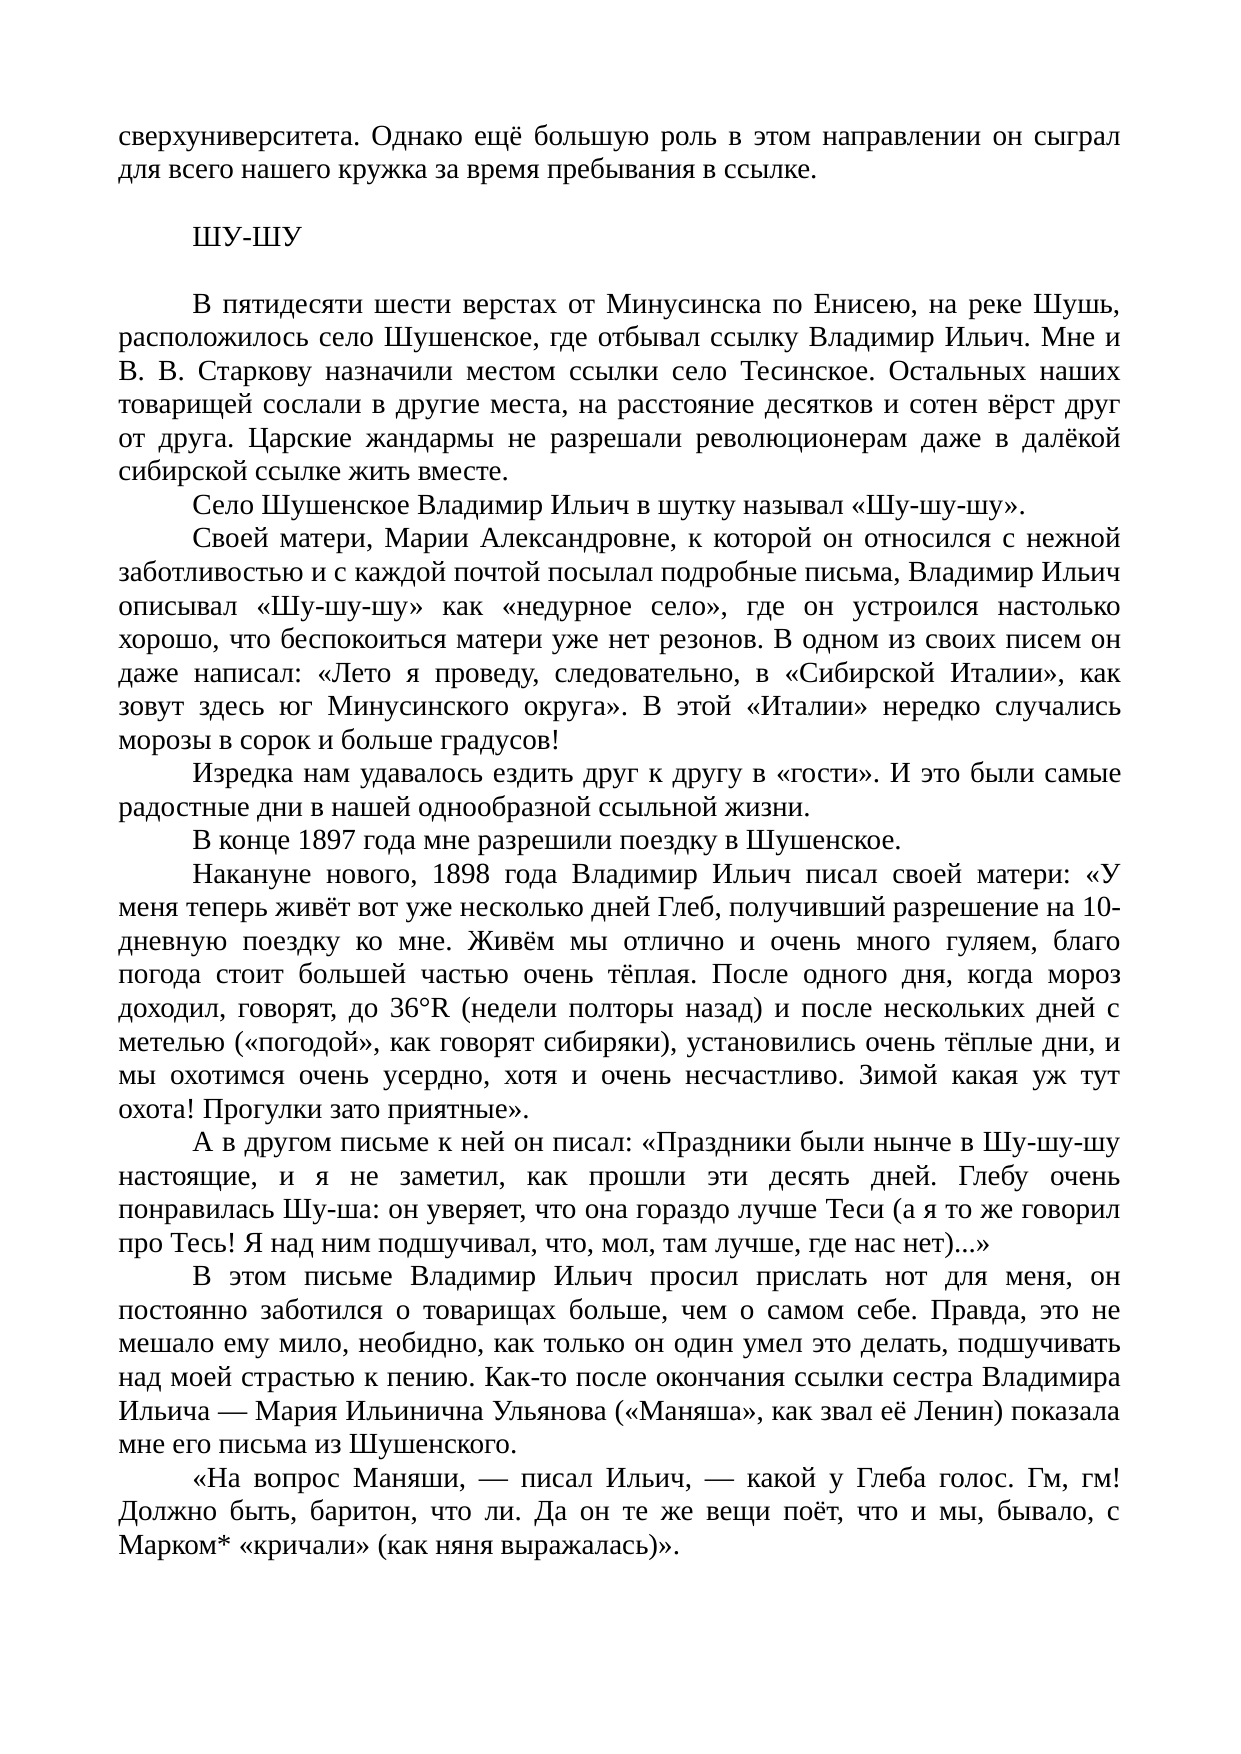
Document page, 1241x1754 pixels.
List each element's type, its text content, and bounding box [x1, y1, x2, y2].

text Изредка нам удавалось ездить друг к другу в «гости». И это были самые радостные дни в нашей однообразной ссыльной жизни. [118, 755, 1122, 822]
text сверхуниверситета. Однако ещё большую роль в этом направлении он сыграл для всего нашего кружка за время пребывания в ссылке. [118, 118, 1122, 185]
text Своей матери, Марии Александровне, к которой он относился с нежной заботливостью и с каждой почтой посылал подробные письма, Владимир Ильич описывал «Шу-шу-шу» как «недурное село», где он устроился настолько хорошо, что беспокоиться матери уже нет резонов. В одном из своих писем он даже написал: «Лето я проведу, следовательно, в «Сибирской Италии», как зовут здесь юг Минусинского округа». В этой «Италии» нередко случались морозы в сорок и больше градусов! [118, 521, 1122, 755]
text В этом письме Владимир Ильич просил прислать нот для меня, он постоянно заботился о товарищах больше, чем о самом себе. Правда, это не мешало ему мило, необидно, как только он один умел это делать, подшучивать над моей страстью к пению. Как-то после окончания ссылки сестра Владимира Ильича — Мария Ильинична Ульянова («Маняша», как звал её Ленин) показала мне его письма из Шушенского. [118, 1258, 1122, 1460]
text В конце 1897 года мне разрешили поездку в Шушенское. [118, 822, 1122, 856]
text Село Шушенское Владимир Ильич в шутку называл «Шу-шу-шу». [118, 487, 1122, 521]
text А в другом письме к ней он писал: «Праздники были нынче в Шу-шу-шу настоящие, и я не заметил, как прошли эти десять дней. Глебу очень понравилась Шу-ша: он уверяет, что она гораздо лучше Теси (а я то же говорил про Тесь! Я над ним подшучивал, что, мол, там лучше, где нас нет)...» [118, 1124, 1122, 1258]
text В пятидесяти шести верстах от Минусинска по Енисею, на реке Шушь, расположилось село Шушенское, где отбывал ссылку Владимир Ильич. Мне и В. В. Старкову назначили местом ссылки село Тесинское. Остальных наших товарищей сослали в другие места, на расстояние десятков и сотен вёрст друг от друга. Царские жандармы не разрешали революционерам даже в далёкой сибирской ссылке жить вместе. [118, 286, 1122, 487]
text ШУ-ШУ [118, 219, 1122, 252]
text Накануне нового, 1898 года Владимир Ильич писал своей матери: «У меня теперь живёт вот уже несколько дней Глеб, получивший разрешение на 10-дневную поездку ко мне. Живём мы отлично и очень много гуляем, благо погода стоит большей частью очень тёплая. После одного дня, когда мороз доходил, говорят, до 36°R (недели полторы назад) и после нескольких дней с метелью («погодой», как говорят сибиряки), установились очень тёплые дни, и мы охотимся очень усердно, хотя и очень несчастливо. Зимой какая уж тут охота! Прогулки зато приятные». [118, 856, 1122, 1124]
text «На вопрос Маняши, — писал Ильич, — какой у Глеба голос. Гм, гм! Должно быть, баритон, что ли. Да он те же вещи поёт, что и мы, бывало, с Марком* «кричали» (как няня выражалась)». [118, 1460, 1122, 1560]
